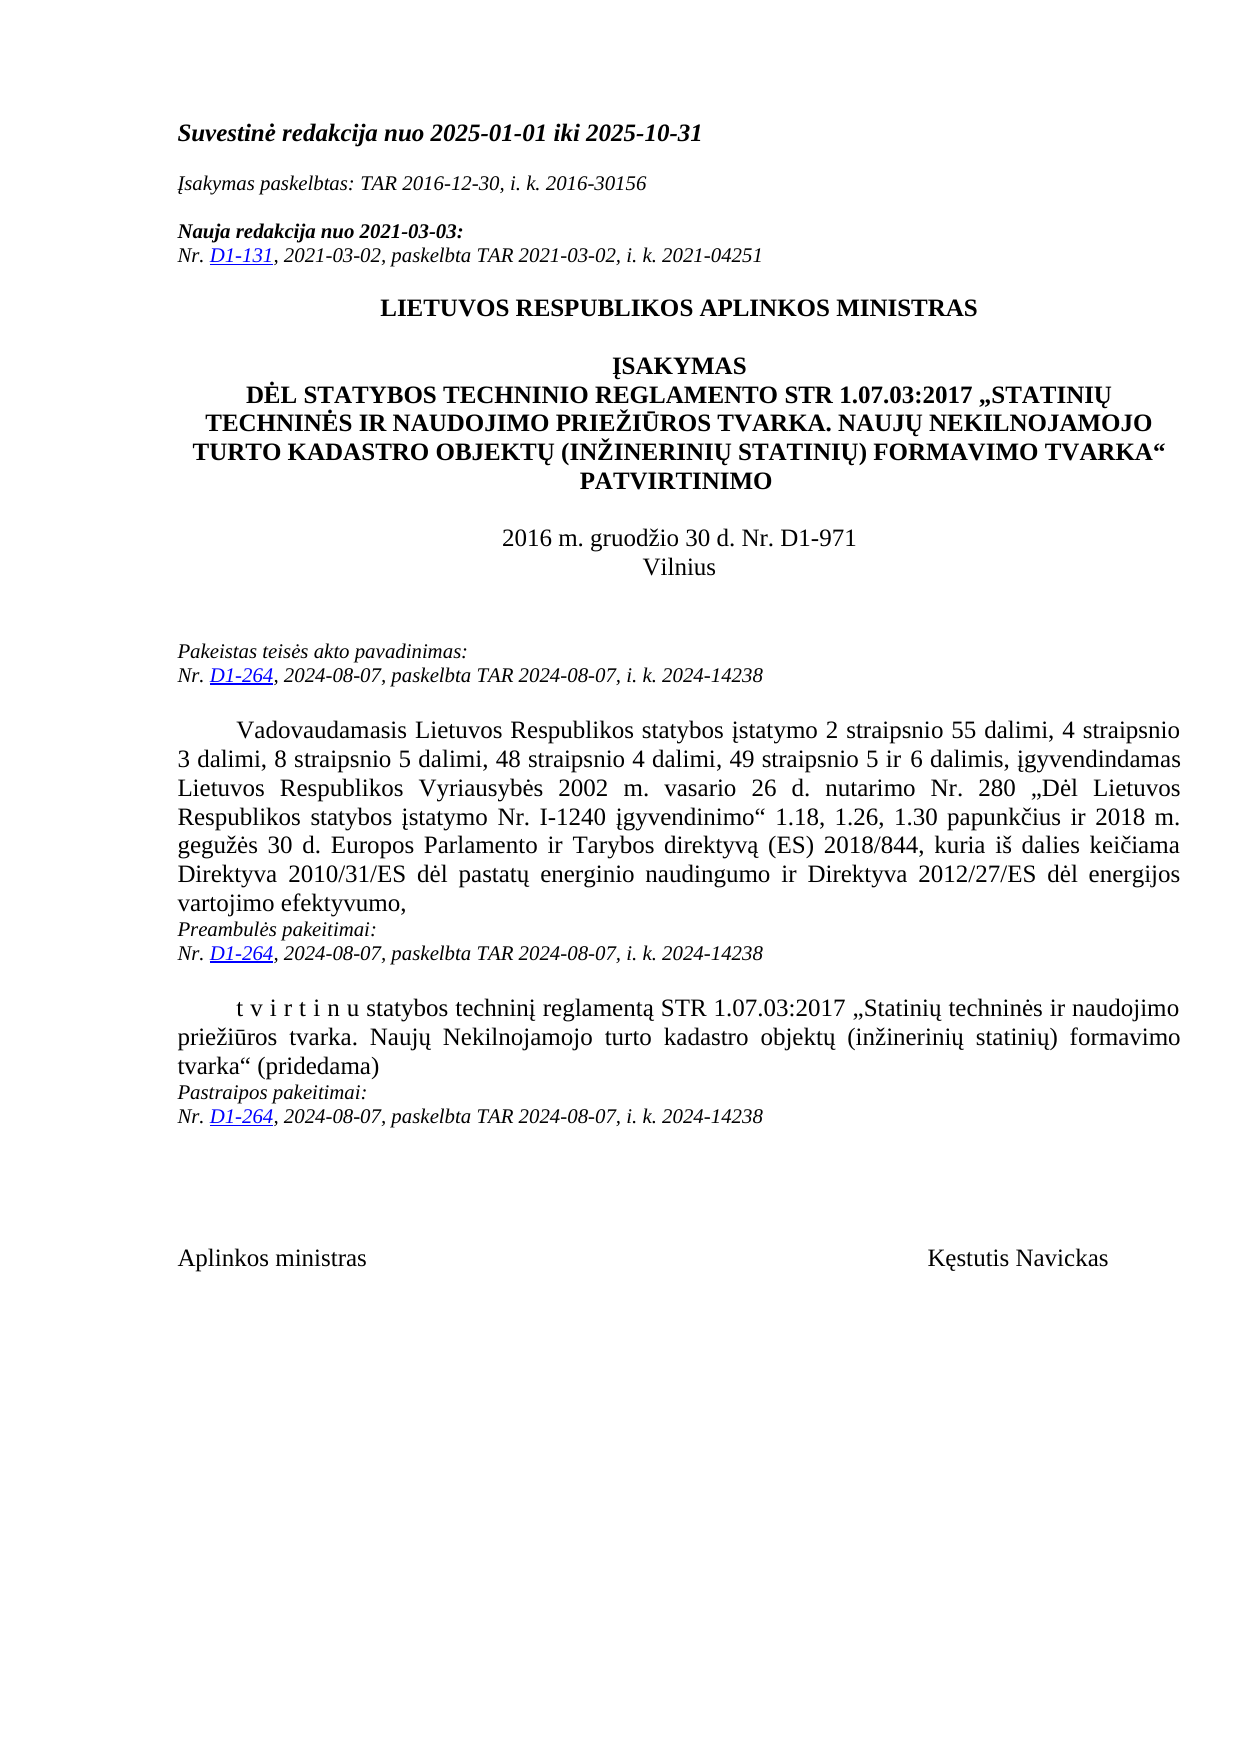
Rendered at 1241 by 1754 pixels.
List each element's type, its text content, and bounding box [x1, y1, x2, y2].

text Įsakymas paskelbtas: TAR 2016-12-30, i. k. 2016-30156 [177, 171, 1181, 195]
text Pastraipos pakeitimai: [177, 1080, 1181, 1104]
text Aplinkos ministras Kęstutis Navickas [177, 1243, 1181, 1272]
text Pakeistas teisės akto pavadinimas: [177, 638, 1181, 663]
text Nauja redakcija nuo 2021-03-03: [177, 219, 1181, 243]
text t v i r t i n u statybos techninį reglamentą STR 1.07.03:2017 „Statinių techninės ir naudojimo priežiūros tvarka. Naujų Nekilnojamojo turto kadastro objektų (inžinerinių statinių) formavimo tvarka“ (pridedama) [177, 993, 1181, 1080]
text Nr. D1-264, 2024-08-07, paskelbta TAR 2024-08-07, i. k. 2024-14238 [177, 663, 1181, 687]
text 2016 m. gruodžio 30 d. Nr. D1-971 [177, 523, 1181, 552]
text DĖL STATYBOS TECHNINIO REGLAMENTO STR 1.07.03:2017 „STATINIŲ TECHNINĖS IR NAUDOJIMO PRIEŽIŪROS TVARKA. NAUJŲ NEKILNOJAMOJO TURTO KADASTRO OBJEKTŲ (INŽINERINIŲ STATINIŲ) FORMAVIMO TVARKA“ PATVIRTINIMO [177, 380, 1181, 495]
text Suvestinė redakcija nuo 2025-01-01 iki 2025-10-31 [177, 118, 1181, 147]
text LIETUVOS RESPUBLIKOS APLINKOS MINISTRAS [177, 293, 1181, 322]
text Vadovaudamasis Lietuvos Respublikos statybos įstatymo 2 straipsnio 55 dalimi, 4 straipsnio 3 dalimi, 8 straipsnio 5 dalimi, 48 straipsnio 4 dalimi, 49 straipsnio 5 ir 6 dalimis, įgyvendindamas Lietuvos Respublikos Vyriausybės 2002 m. vasario 26 d. nutarimo Nr. 280 „Dėl Lietuvos Respublikos statybos įstatymo Nr. I-1240 įgyvendinimo“ 1.18, 1.26, 1.30 papunkčius ir 2018 m. gegužės 30 d. Europos Parlamento ir Tarybos direktyvą (ES) 2018/844, kuria iš dalies keičiama Direktyva 2010/31/ES dėl pastatų energinio naudingumo ir Direktyva 2012/27/ES dėl energijos vartojimo efektyvumo, [177, 715, 1181, 917]
text ĮSAKYMAS [177, 351, 1181, 380]
text Vilnius [177, 552, 1181, 581]
text Preambulės pakeitimai: [177, 917, 1181, 941]
text Nr. D1-264, 2024-08-07, paskelbta TAR 2024-08-07, i. k. 2024-14238 [177, 1104, 1181, 1128]
text Nr. D1-131, 2021-03-02, paskelbta TAR 2021-03-02, i. k. 2021-04251 [177, 243, 1181, 267]
text Nr. D1-264, 2024-08-07, paskelbta TAR 2024-08-07, i. k. 2024-14238 [177, 941, 1181, 965]
